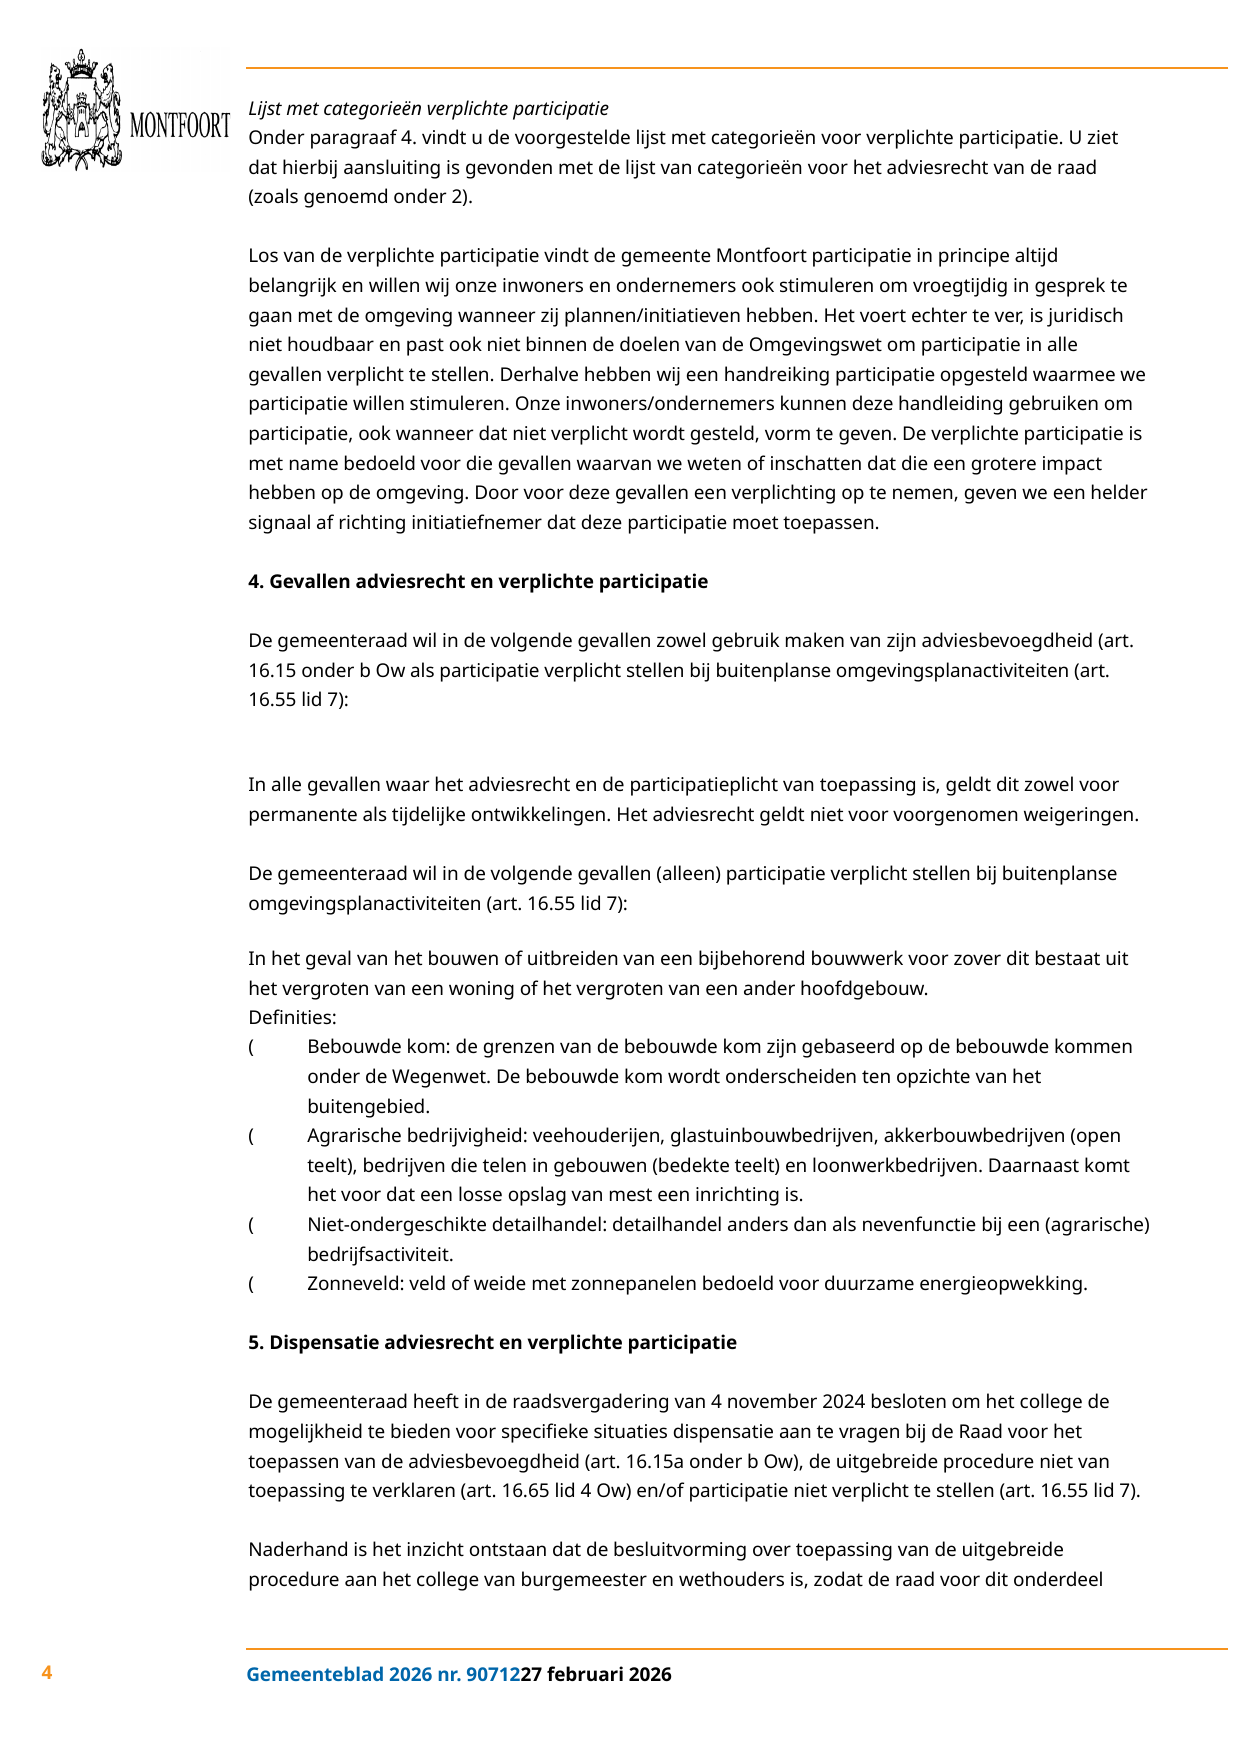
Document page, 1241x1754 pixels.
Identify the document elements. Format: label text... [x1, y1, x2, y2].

text 5. Dispensatie adviesrecht en verplichte participatie [248, 1329, 1152, 1355]
text De gemeenteraad heeft in de raadsvergadering van 4 november 2024 besloten om het college de mogelijkheid te bieden voor specifieke situaties dispensatie aan te vragen bij de Raad voor het toepassen van de adviesbevoegdheid (art. 16.15a onder b Ow), de uitgebreide procedure niet van toepassing te verklaren (art. 16.65 lid 4 Ow) en/of participatie niet verplicht te stellen (art. 16.55 lid 7). [248, 1389, 1152, 1503]
text Definities: [248, 1004, 1152, 1030]
text 4. Gevallen adviesrecht en verplichte participatie [248, 568, 1152, 594]
text In alle gevallen waar het adviesrecht en de participatieplicht van toepassing is, geldt dit zowel voor permanente als tijdelijke ontwikkelingen. Het adviesrecht geldt niet voor voorgenomen weigeringen. [248, 771, 1152, 827]
list Niet-ondergeschikte detailhandel: detailhandel anders dan als nevenfunctie bij een (agrarische) bedrijfsactiviteit. [248, 1211, 1152, 1266]
text Onder paragraaf 4. vindt u de voorgestelde lijst met categorieën voor verplichte participatie. U ziet dat hierbij aansluiting is gevonden met de lijst van categorieën voor het adviesrecht van de raad (zoals genoemd onder 2). [248, 124, 1152, 209]
text De gemeenteraad wil in de volgende gevallen zowel gebruik maken van zijn adviesbevoegdheid (art. 16.15 onder b Ow als participatie verplicht stellen bij buitenplanse omgevingsplanactiviteiten (art. 16.55 lid 7): [248, 627, 1152, 712]
text De gemeenteraad wil in de volgende gevallen (alleen) participatie verplicht stellen bij buitenplanse omgevingsplanactiviteiten (art. 16.55 lid 7): [248, 860, 1152, 915]
text Los van de verplichte participatie vindt de gemeente Montfoort participatie in principe altijd belangrijk en willen wij onze inwoners en ondernemers ook stimuleren om vroegtijdig in gesprek te gaan met de omgeving wanneer zij plannen/initiatieven hebben. Het voert echter te ver, is juridisch niet houdbaar en past ook niet binnen de doelen van de Omgevingswet om participatie in alle gevallen verplicht te stellen. Derhalve hebben wij een handreiking participatie opgesteld waarmee we participatie willen stimuleren. Onze inwoners/ondernemers kunnen deze handleiding gebruiken om participatie, ook wanneer dat niet verplicht wordt gesteld, vorm te geven. De verplichte participatie is met name bedoeld voor die gevallen waarvan we weten of inschatten dat die een grotere impact hebben op de omgeving. Door voor deze gevallen een verplichting op te nemen, geven we een helder signaal af richting initiatiefnemer dat deze participatie moet toepassen. [248, 243, 1152, 535]
text Lijst met categorieën verplichte participatie [248, 95, 1152, 121]
list Zonneveld: veld of weide met zonnepanelen bedoeld voor duurzame energieopwekking. [248, 1270, 1152, 1296]
picture [41, 47, 231, 172]
table_header In het geval van het bouwen of uitbreiden van een bijbehorend bouwwerk voor zover dit bestaat uit het vergroten van een woning of het vergroten van een ander hoofdgebouw. [248, 945, 1152, 1000]
list Bebouwde kom: de grenzen van de bebouwde kom zijn gebaseerd op de bebouwde kommen onder de Wegenwet. De bebouwde kom wordt onderscheiden ten opzichte van het buitengebied. [248, 1034, 1152, 1118]
text Naderhand is het inzicht ontstaan dat de besluitvorming over toepassing van de uitgebreide procedure aan het college van burgemeester en wethouders is, zodat de raad voor dit onderdeel [248, 1537, 1152, 1592]
list Agrarische bedrijvigheid: veehouderijen, glastuinbouwbedrijven, akkerbouwbedrijven (open teelt), bedrijven die telen in gebouwen (bedekte teelt) en loonwerkbedrijven. Daarnaast komt het voor dat een losse opslag van mest een inrichting is. [248, 1122, 1152, 1207]
